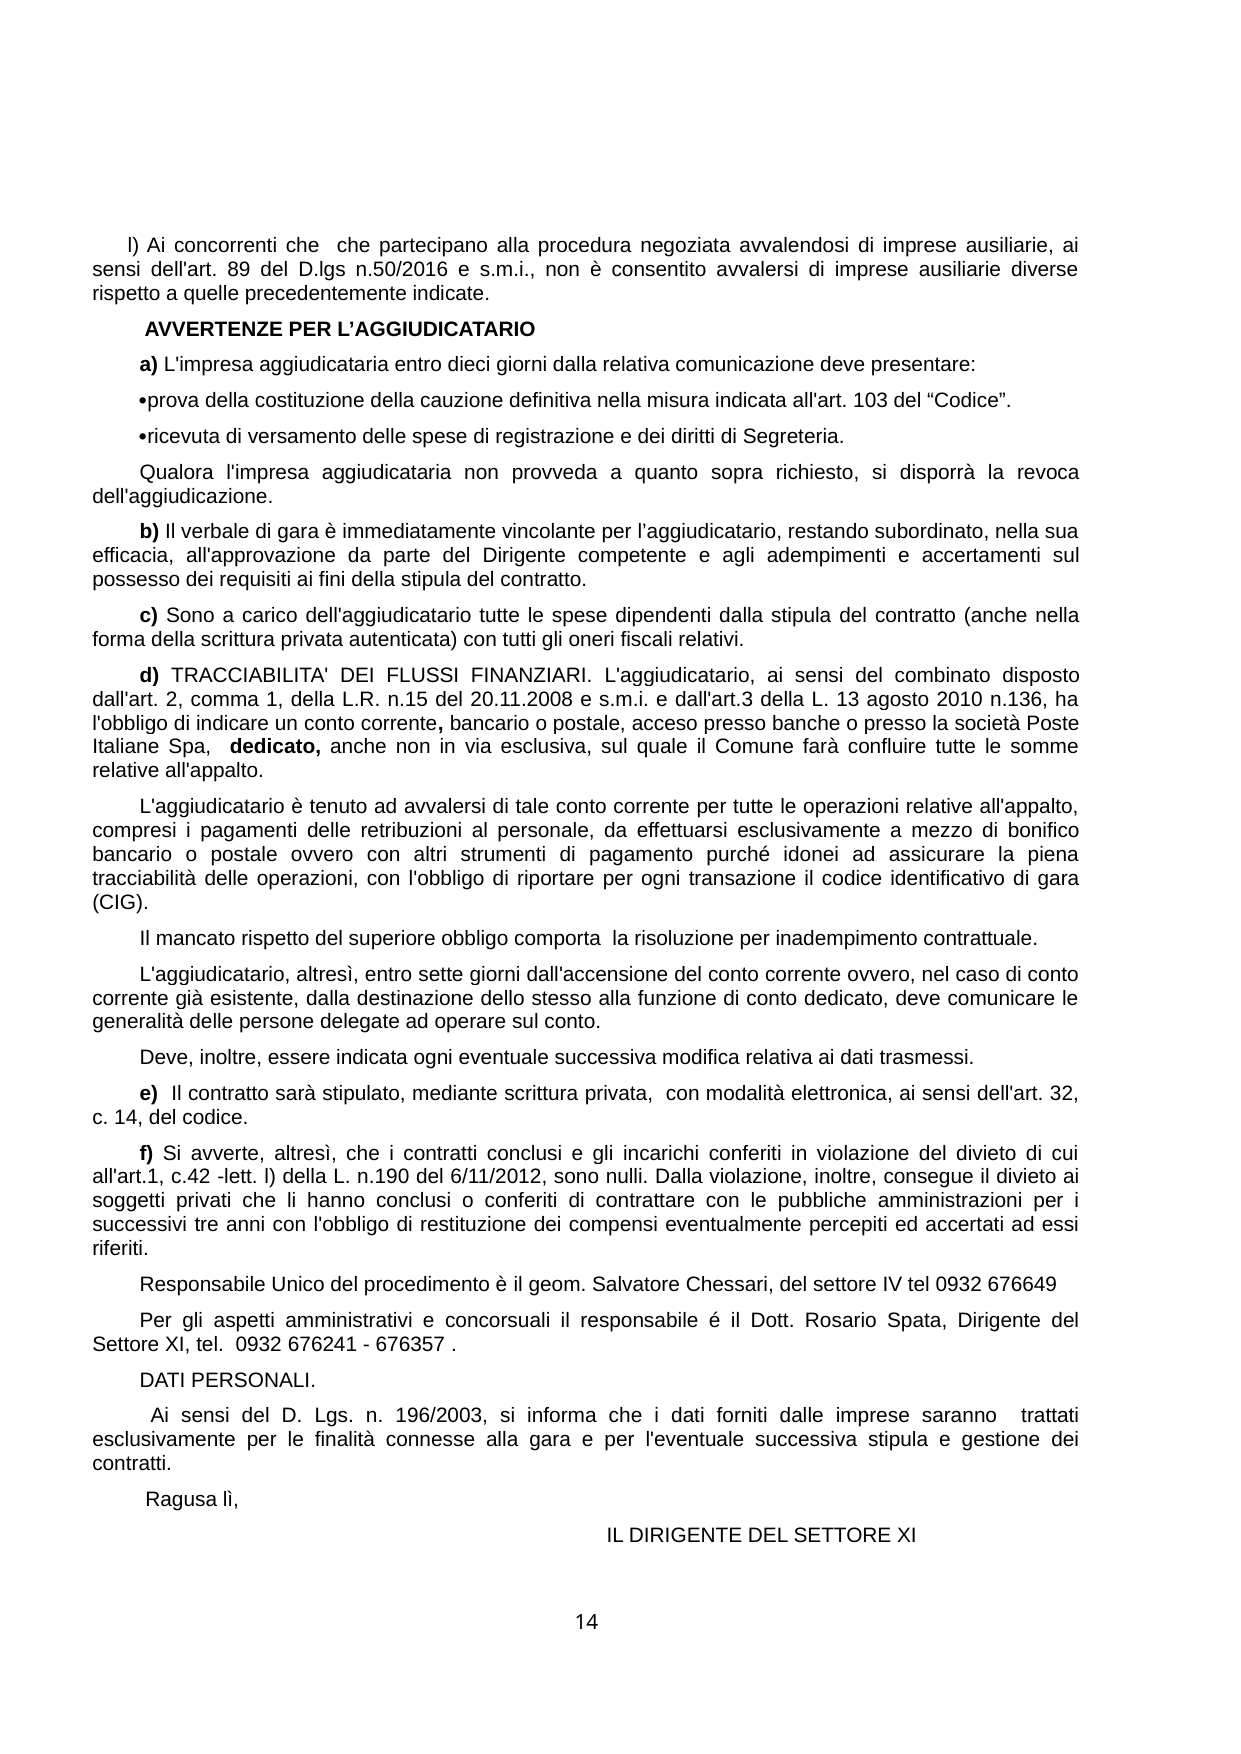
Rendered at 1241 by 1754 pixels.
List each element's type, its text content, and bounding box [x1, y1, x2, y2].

text Deve, inoltre, essere indicata ogni eventuale successiva modifica relativa ai dati trasmessi. [92, 1045, 1081, 1069]
text Responsabile Unico del procedimento è il geom. Salvatore Chessari, del settore IV tel 0932 676649 [92, 1272, 1081, 1296]
text a) L'impresa aggiudicataria entro dieci giorni dalla relativa comunicazione deve presentare: [92, 352, 1081, 376]
text f) Si avverte, altresì, che i contratti conclusi e gli incarichi conferiti in violazione del divieto di cui all'art.1, c.42 -lett. l) della L. n.190 del 6/11/2012, sono nulli. Dalla violazione, inoltre, consegue il divieto ai soggetti privati che li hanno conclusi o conferiti di contrattare con le pubbliche amministrazioni per i successivi tre anni con l'obbligo di restituzione dei compensi eventualmente percepiti ed accertati ad essi riferiti. [92, 1140, 1081, 1260]
list ricevuta di versamento delle spese di registrazione e dei diritti di Segreteria. [92, 424, 1081, 448]
text L'aggiudicatario è tenuto ad avvalersi di tale conto corrente per tutte le operazioni relative all'appalto, compresi i pagamenti delle retribuzioni al personale, da effettuarsi esclusivamente a mezzo di bonifico bancario o postale ovvero con altri strumenti di pagamento purché idonei ad assicurare la piena tracciabilità delle operazioni, con l'obbligo di riportare per ogni transazione il codice identificativo di gara (CIG). [92, 794, 1081, 914]
text L'aggiudicatario, altresì, entro sette giorni dall'accensione del conto corrente ovvero, nel caso di conto corrente già esistente, dalla destinazione dello stesso alla funzione di conto dedicato, deve comunicare le generalità delle persone delegate ad operare sul conto. [92, 961, 1081, 1033]
text Qualora l'impresa aggiudicataria non provveda a quanto sopra richiesto, si disporrà la revoca dell'aggiudicazione. [92, 459, 1081, 507]
text b) Il verbale di gara è immediatamente vincolante per l’aggiudicatario, restando subordinato, nella sua efficacia, all'approvazione da parte del Dirigente competente e agli adempimenti e accertamenti sul possesso dei requisiti ai fini della stipula del contratto. [92, 519, 1081, 591]
text Ragusa lì, [92, 1487, 1081, 1511]
text Per gli aspetti amministrativi e concorsuali il responsabile é il Dott. Rosario Spata, Dirigente del Settore XI, tel. 0932 676241 - 676357 . [92, 1308, 1081, 1356]
text IL DIRIGENTE DEL SETTORE XI [92, 1522, 1081, 1546]
text Il mancato rispetto del superiore obbligo comporta la risoluzione per inadempimento contrattuale. [92, 926, 1081, 949]
text Ai sensi del D. Lgs. n. 196/2003, si informa che i dati forniti dalle imprese saranno trattati esclusivamente per le finalità connesse alla gara e per l'eventuale successiva stipula e gestione dei contratti. [92, 1403, 1081, 1475]
text DATI PERSONALI. [92, 1367, 1081, 1391]
text c) Sono a carico dell'aggiudicatario tutte le spese dipendenti dalla stipula del contratto (anche nella forma della scrittura privata autenticata) con tutti gli oneri fiscali relativi. [92, 603, 1081, 651]
text d) TRACCIABILITA' DEI FLUSSI FINANZIARI. L'aggiudicatario, ai sensi del combinato disposto dall'art. 2, comma 1, della L.R. n.15 del 20.11.2008 e s.m.i. e dall'art.3 della L. 13 agosto 2010 n.136, ha l'obbligo di indicare un conto corrente, bancario o postale, acceso presso banche o presso la società Poste Italiane Spa, dedicato, anche non in via esclusiva, sul quale il Comune farà confluire tutte le somme relative all'appalto. [92, 662, 1081, 782]
text AVVERTENZE PER L’AGGIUDICATARIO [92, 317, 1081, 341]
text e) Il contratto sarà stipulato, mediante scrittura privata, con modalità elettronica, ai sensi dell'art. 32, c. 14, del codice. [92, 1081, 1081, 1129]
list l) Ai concorrenti che che partecipano alla procedura negoziata avvalendosi di imprese ausiliarie, ai sensi dell'art. 89 del D.lgs n.50/2016 e s.m.i., non è consentito avvalersi di imprese ausiliarie diverse rispetto a quelle precedentemente indicate. [92, 233, 1081, 305]
list prova della costituzione della cauzione definitiva nella misura indicata all'art. 103 del “Codice”. [92, 388, 1081, 412]
